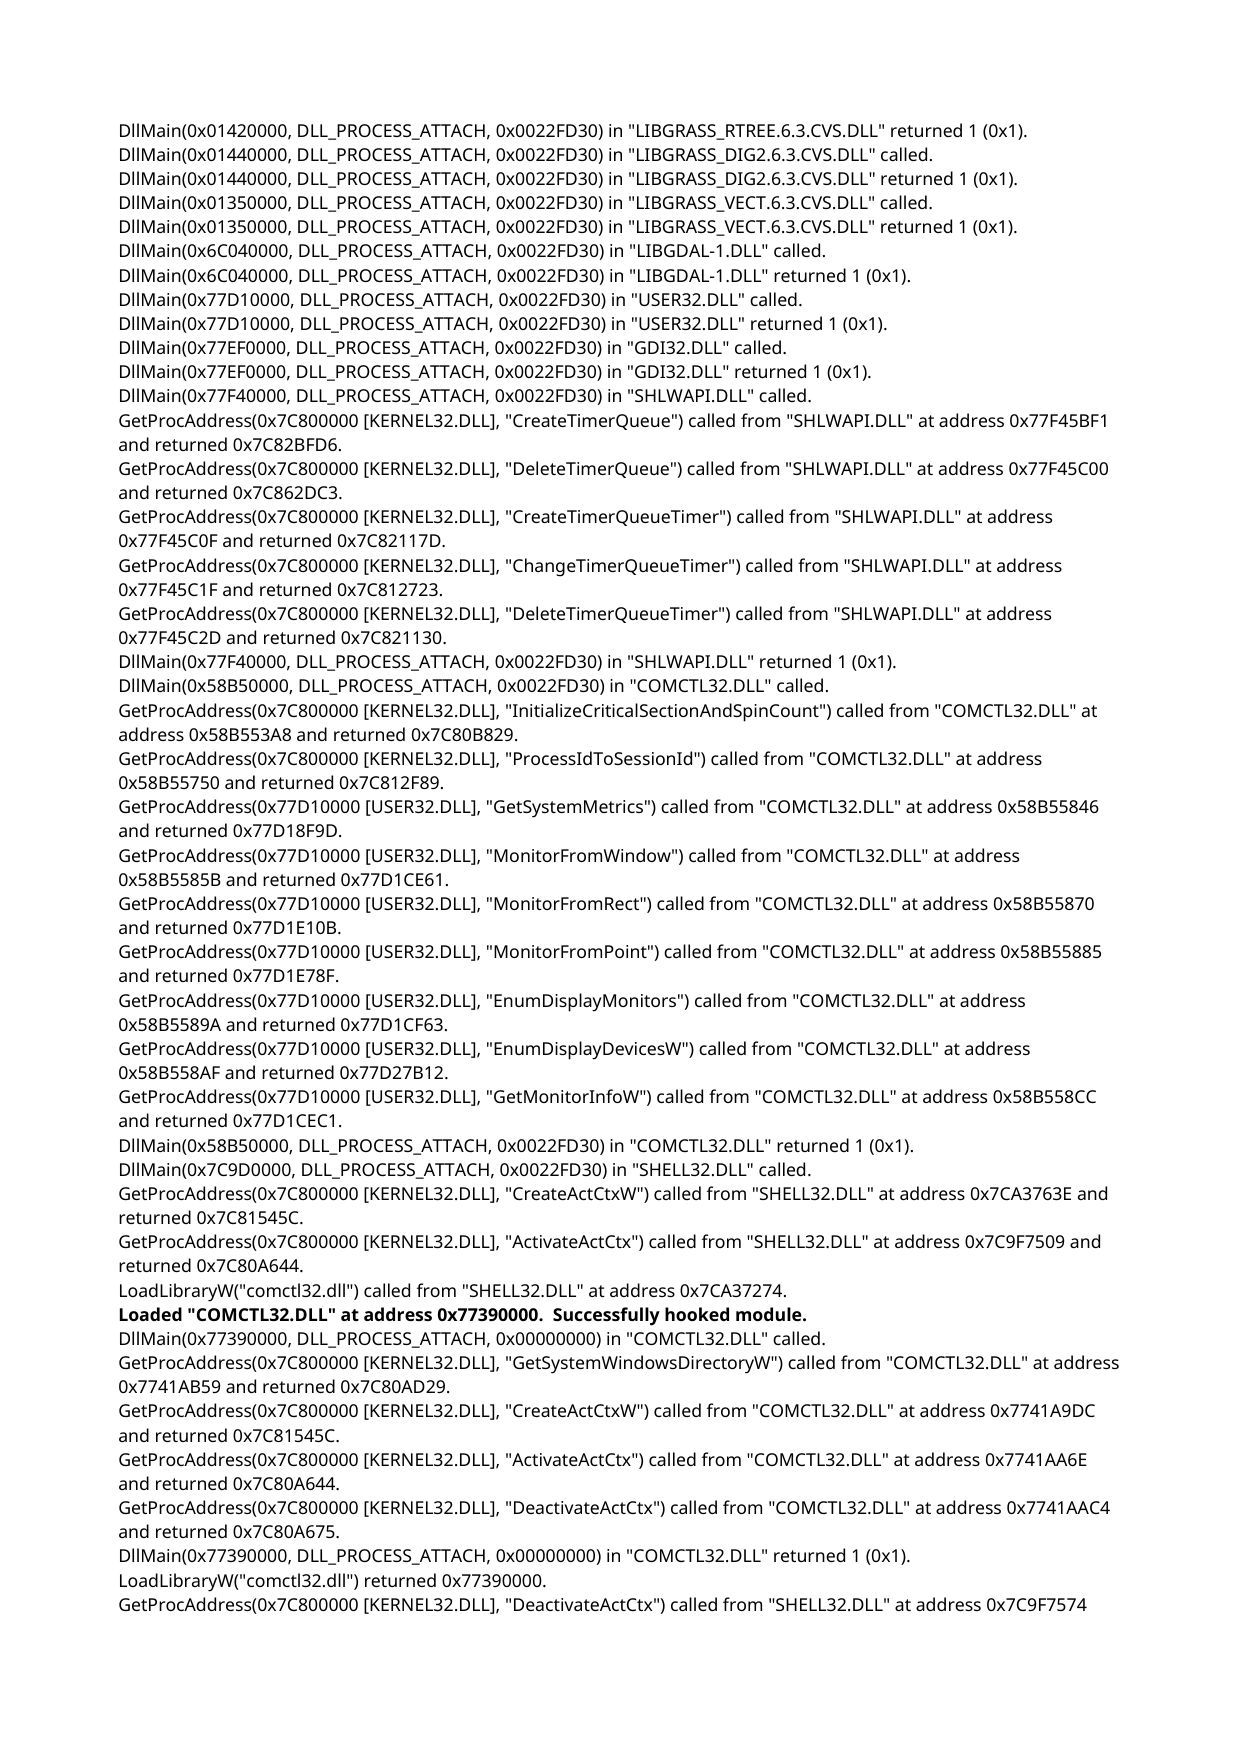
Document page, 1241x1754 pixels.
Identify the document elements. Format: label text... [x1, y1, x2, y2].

text Loaded "COMCTL32.DLL" at address 0x77390000. Successfully hooked module. [118, 1302, 1122, 1326]
text GetProcAddress(0x7C800000 [KERNEL32.DLL], "DeleteTimerQueueTimer") called from "SHLWAPI.DLL" at address 0x77F45C2D and returned 0x7C821130. [118, 601, 1122, 650]
text DllMain(0x01350000, DLL_PROCESS_ATTACH, 0x0022FD30) in "LIBGRASS_VECT.6.3.CVS.DLL" called. [118, 191, 1122, 215]
text DllMain(0x01420000, DLL_PROCESS_ATTACH, 0x0022FD30) in "LIBGRASS_RTREE.6.3.CVS.DLL" returned 1 (0x1). [118, 118, 1122, 142]
text GetProcAddress(0x7C800000 [KERNEL32.DLL], "ChangeTimerQueueTimer") called from "SHLWAPI.DLL" at address 0x77F45C1F and returned 0x7C812723. [118, 553, 1122, 601]
text GetProcAddress(0x7C800000 [KERNEL32.DLL], "CreateActCtxW") called from "COMCTL32.DLL" at address 0x7741A9DC and returned 0x7C81545C. [118, 1399, 1122, 1447]
text LoadLibraryW("comctl32.dll") called from "SHELL32.DLL" at address 0x7CA37274. [118, 1278, 1122, 1302]
text GetProcAddress(0x7C800000 [KERNEL32.DLL], "DeleteTimerQueue") called from "SHLWAPI.DLL" at address 0x77F45C00 and returned 0x7C862DC3. [118, 456, 1122, 505]
text GetProcAddress(0x77D10000 [USER32.DLL], "GetMonitorInfoW") called from "COMCTL32.DLL" at address 0x58B558CC and returned 0x77D1CEC1. [118, 1085, 1122, 1133]
text GetProcAddress(0x7C800000 [KERNEL32.DLL], "CreateTimerQueueTimer") called from "SHLWAPI.DLL" at address 0x77F45C0F and returned 0x7C82117D. [118, 505, 1122, 553]
text GetProcAddress(0x7C800000 [KERNEL32.DLL], "ProcessIdToSessionId") called from "COMCTL32.DLL" at address 0x58B55750 and returned 0x7C812F89. [118, 746, 1122, 795]
text DllMain(0x77390000, DLL_PROCESS_ATTACH, 0x00000000) in "COMCTL32.DLL" called. [118, 1326, 1122, 1351]
text DllMain(0x77D10000, DLL_PROCESS_ATTACH, 0x0022FD30) in "USER32.DLL" returned 1 (0x1). [118, 311, 1122, 336]
text DllMain(0x6C040000, DLL_PROCESS_ATTACH, 0x0022FD30) in "LIBGDAL-1.DLL" returned 1 (0x1). [118, 263, 1122, 287]
text GetProcAddress(0x7C800000 [KERNEL32.DLL], "DeactivateActCtx") called from "SHELL32.DLL" at address 0x7C9F7574 [118, 1592, 1122, 1616]
text GetProcAddress(0x77D10000 [USER32.DLL], "MonitorFromPoint") called from "COMCTL32.DLL" at address 0x58B55885 and returned 0x77D1E78F. [118, 940, 1122, 988]
text GetProcAddress(0x7C800000 [KERNEL32.DLL], "CreateTimerQueue") called from "SHLWAPI.DLL" at address 0x77F45BF1 and returned 0x7C82BFD6. [118, 408, 1122, 456]
text GetProcAddress(0x7C800000 [KERNEL32.DLL], "ActivateActCtx") called from "SHELL32.DLL" at address 0x7C9F7509 and returned 0x7C80A644. [118, 1230, 1122, 1278]
text DllMain(0x01440000, DLL_PROCESS_ATTACH, 0x0022FD30) in "LIBGRASS_DIG2.6.3.CVS.DLL" returned 1 (0x1). [118, 166, 1122, 191]
text DllMain(0x77390000, DLL_PROCESS_ATTACH, 0x00000000) in "COMCTL32.DLL" returned 1 (0x1). [118, 1544, 1122, 1568]
text DllMain(0x01350000, DLL_PROCESS_ATTACH, 0x0022FD30) in "LIBGRASS_VECT.6.3.CVS.DLL" returned 1 (0x1). [118, 215, 1122, 239]
text GetProcAddress(0x77D10000 [USER32.DLL], "MonitorFromWindow") called from "COMCTL32.DLL" at address 0x58B5585B and returned 0x77D1CE61. [118, 843, 1122, 891]
text DllMain(0x77F40000, DLL_PROCESS_ATTACH, 0x0022FD30) in "SHLWAPI.DLL" returned 1 (0x1). [118, 650, 1122, 674]
text GetProcAddress(0x7C800000 [KERNEL32.DLL], "ActivateActCtx") called from "COMCTL32.DLL" at address 0x7741AA6E and returned 0x7C80A644. [118, 1447, 1122, 1496]
text DllMain(0x77EF0000, DLL_PROCESS_ATTACH, 0x0022FD30) in "GDI32.DLL" returned 1 (0x1). [118, 360, 1122, 384]
text GetProcAddress(0x7C800000 [KERNEL32.DLL], "DeactivateActCtx") called from "COMCTL32.DLL" at address 0x7741AAC4 and returned 0x7C80A675. [118, 1496, 1122, 1544]
text GetProcAddress(0x77D10000 [USER32.DLL], "EnumDisplayDevicesW") called from "COMCTL32.DLL" at address 0x58B558AF and returned 0x77D27B12. [118, 1036, 1122, 1085]
text DllMain(0x58B50000, DLL_PROCESS_ATTACH, 0x0022FD30) in "COMCTL32.DLL" called. [118, 674, 1122, 698]
text GetProcAddress(0x7C800000 [KERNEL32.DLL], "CreateActCtxW") called from "SHELL32.DLL" at address 0x7CA3763E and returned 0x7C81545C. [118, 1181, 1122, 1230]
text GetProcAddress(0x7C800000 [KERNEL32.DLL], "InitializeCriticalSectionAndSpinCount") called from "COMCTL32.DLL" at address 0x58B553A8 and returned 0x7C80B829. [118, 698, 1122, 746]
text GetProcAddress(0x77D10000 [USER32.DLL], "MonitorFromRect") called from "COMCTL32.DLL" at address 0x58B55870 and returned 0x77D1E10B. [118, 891, 1122, 940]
text DllMain(0x58B50000, DLL_PROCESS_ATTACH, 0x0022FD30) in "COMCTL32.DLL" returned 1 (0x1). [118, 1133, 1122, 1157]
text LoadLibraryW("comctl32.dll") returned 0x77390000. [118, 1568, 1122, 1592]
text DllMain(0x77F40000, DLL_PROCESS_ATTACH, 0x0022FD30) in "SHLWAPI.DLL" called. [118, 384, 1122, 408]
text DllMain(0x7C9D0000, DLL_PROCESS_ATTACH, 0x0022FD30) in "SHELL32.DLL" called. [118, 1157, 1122, 1181]
text DllMain(0x77EF0000, DLL_PROCESS_ATTACH, 0x0022FD30) in "GDI32.DLL" called. [118, 336, 1122, 360]
text DllMain(0x77D10000, DLL_PROCESS_ATTACH, 0x0022FD30) in "USER32.DLL" called. [118, 287, 1122, 311]
text DllMain(0x6C040000, DLL_PROCESS_ATTACH, 0x0022FD30) in "LIBGDAL-1.DLL" called. [118, 239, 1122, 263]
text DllMain(0x01440000, DLL_PROCESS_ATTACH, 0x0022FD30) in "LIBGRASS_DIG2.6.3.CVS.DLL" called. [118, 142, 1122, 166]
text GetProcAddress(0x77D10000 [USER32.DLL], "EnumDisplayMonitors") called from "COMCTL32.DLL" at address 0x58B5589A and returned 0x77D1CF63. [118, 988, 1122, 1036]
text GetProcAddress(0x77D10000 [USER32.DLL], "GetSystemMetrics") called from "COMCTL32.DLL" at address 0x58B55846 and returned 0x77D18F9D. [118, 795, 1122, 843]
text GetProcAddress(0x7C800000 [KERNEL32.DLL], "GetSystemWindowsDirectoryW") called from "COMCTL32.DLL" at address 0x7741AB59 and returned 0x7C80AD29. [118, 1351, 1122, 1399]
